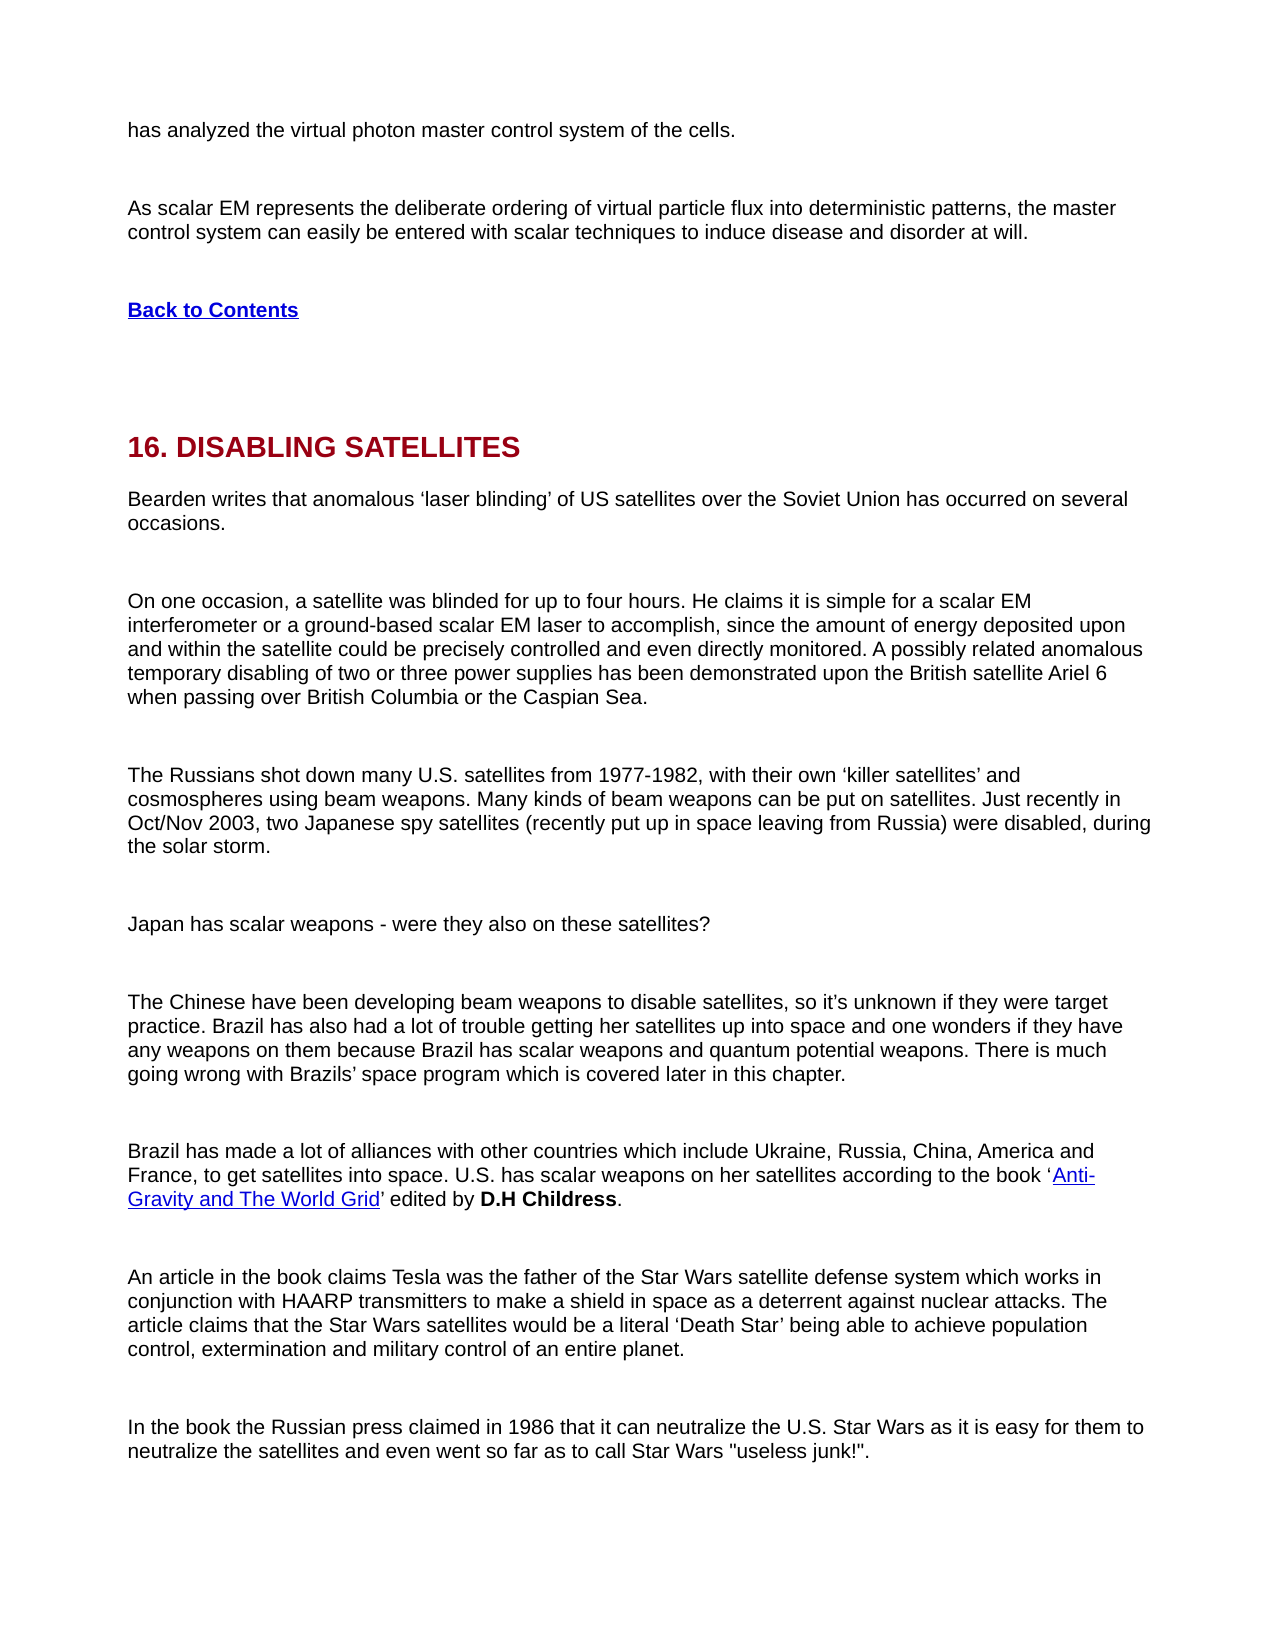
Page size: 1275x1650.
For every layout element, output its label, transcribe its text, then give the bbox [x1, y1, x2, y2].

text An article in the book claims Tesla was the father of the Star Wars satellite defense system which works in conjunction with HAARP transmitters to make a shield in space as a deterrent against nuclear attacks. The article claims that the Star Wars satellites would be a literal ‘Death Star’ being able to achieve population control, extermination and military control of an entire planet. [127, 1265, 1154, 1361]
text has analyzed the virtual photon master control system of the cells. [127, 118, 1154, 142]
text Japan has scalar weapons - were they also on these satellites? [127, 912, 1154, 936]
text Brazil has made a lot of alliances with other countries which include Ukraine, Russia, China, America and France, to get satellites into space. U.S. has scalar weapons on her satellites according to the book ‘Anti-Gravity and The World Grid’ edited by D.H Childress. [127, 1139, 1154, 1211]
text 16. DISABLING SATELLITES Bearden writes that anomalous ‘laser blinding’ of US satellites over the Soviet Union has occurred on several occasions. [127, 406, 1154, 535]
text On one occasion, a satellite was blinded for up to four hours. He claims it is simple for a scalar EM interferometer or a ground-based scalar EM laser to accomplish, since the amount of energy deposited upon and within the satellite could be precisely controlled and even directly monitored. A possibly related anomalous temporary disabling of two or three power supplies has been demonstrated upon the British satellite Ariel 6 when passing over British Columbia or the Caspian Sea. [127, 589, 1154, 709]
text Back to Contents [127, 297, 1154, 393]
text The Russians shot down many U.S. satellites from 1977-1982, with their own ‘killer satellites’ and cosmospheres using beam weapons. Many kinds of beam weapons can be put on satellites. Just recently in Oct/Nov 2003, two Japanese spy satellites (recently put up in space leaving from Russia) were disabled, during the solar storm. [127, 762, 1154, 858]
text As scalar EM represents the deliberate ordering of virtual particle flux into deterministic patterns, the master control system can easily be entered with scalar techniques to induce disease and disorder at will. [127, 196, 1154, 244]
text In the book the Russian press claimed in 1986 that it can neutralize the U.S. Star Wars as it is easy for them to neutralize the satellites and even went so far as to call Star Wars "useless junk!". [127, 1414, 1154, 1462]
text The Chinese have been developing beam weapons to disable satellites, so it’s unknown if they were target practice. Brazil has also had a lot of trouble getting her satellites up into space and one wonders if they have any weapons on them because Brazil has scalar weapons and quantum potential weapons. There is much going wrong with Brazils’ space program which is covered later in this chapter. [127, 990, 1154, 1086]
